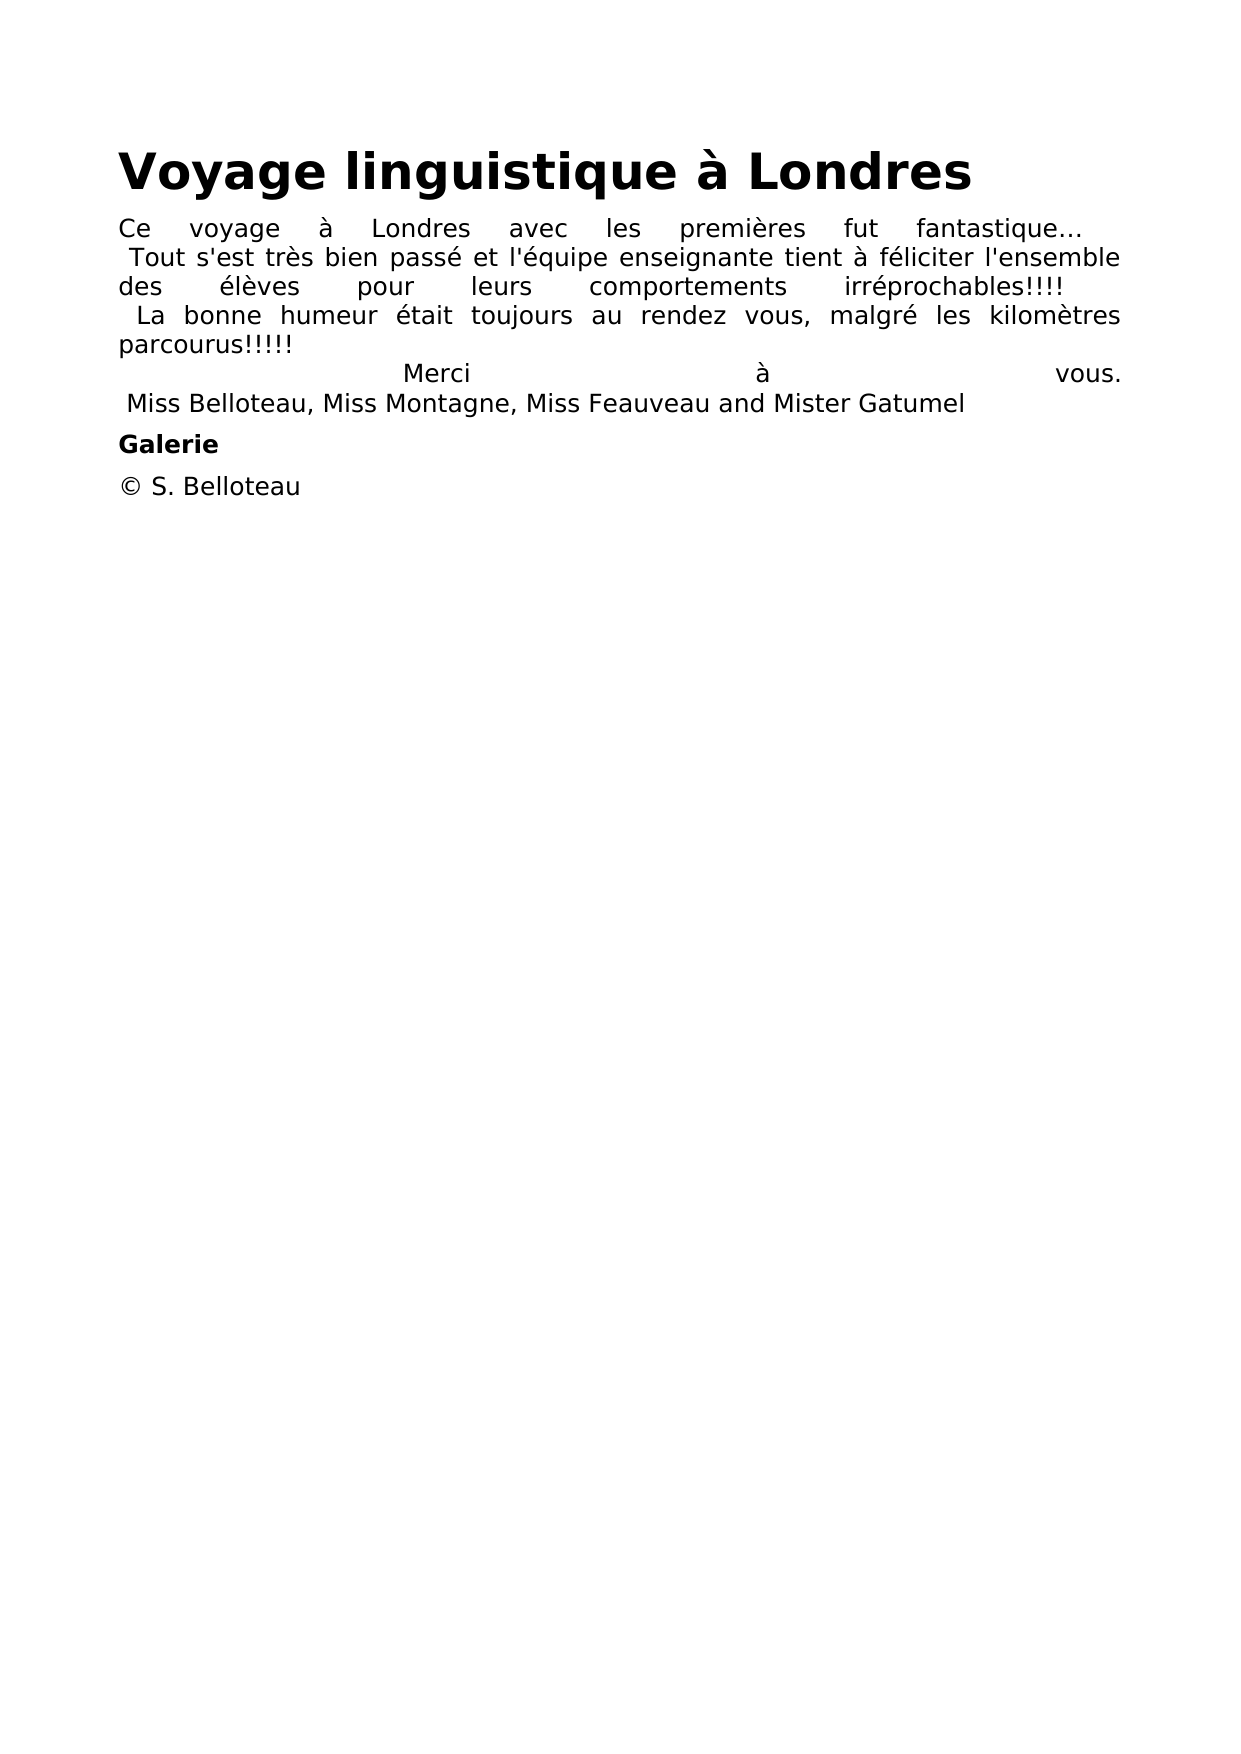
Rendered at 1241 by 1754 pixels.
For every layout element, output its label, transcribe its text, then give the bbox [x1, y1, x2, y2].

subtitle Voyage linguistique à Londres [118, 143, 1122, 201]
text Ce voyage à Londres avec les premières fut fantastique… Tout s'est très bien passé et l'équipe enseignante tient à féliciter l'ensemble des élèves pour leurs comportements irréprochables!!!! La bonne humeur était toujours au rendez vous, malgré les kilomètres parcourus!!!!! Merci à vous. Miss Belloteau, Miss Montagne, Miss Feauveau and Mister Gatumel [118, 214, 1122, 418]
text Galerie [118, 431, 1122, 460]
text © S. Belloteau [118, 472, 1122, 501]
